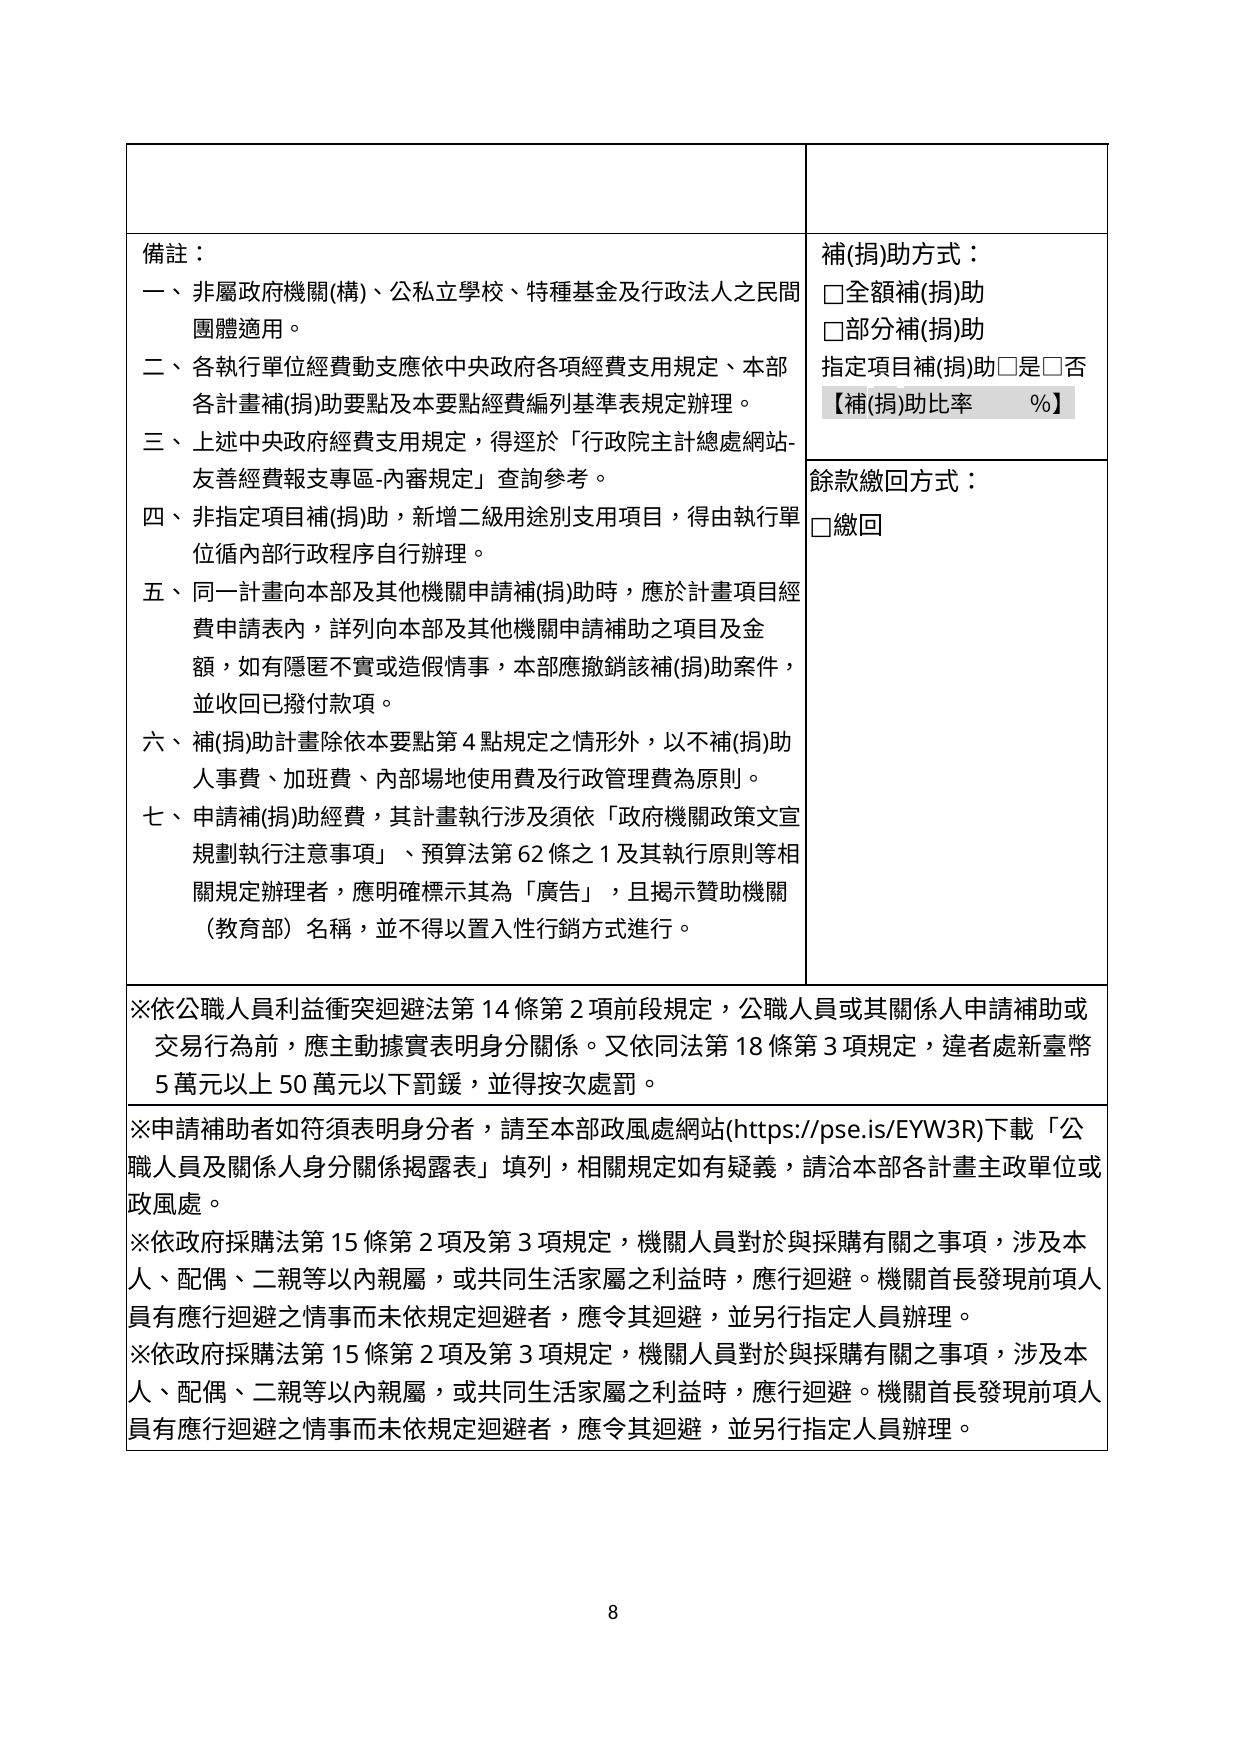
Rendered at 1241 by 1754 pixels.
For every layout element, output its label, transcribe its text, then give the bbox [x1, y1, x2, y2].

table_cell ※申請補助者如符須表明身分者，請至本部政風處網站(https://pse.is/EYW3R)下載「公職人員及關係人身分關係揭露表」填列，相關規定如有疑義，請洽本部各計畫主政單位或政風處。 ※依政府採購法第15條第2項及第3項規定，機關人員對於與採購有關之事項，涉及本人、配偶、二親等以內親屬，或共同生活家屬之利益時，應行迴避。機關首長發現前項人員有應行迴避之情事而未依規定迴避者，應令其迴避，並另行指定人員辦理。 ※依政府採購法第15條第2項及第3項規定，機關人員對於與採購有關之事項，涉及本人、配偶、二親等以內親屬，或共同生活家屬之利益時，應行迴避。機關首長發現前項人員有應行迴避之情事而未依規定迴避者，應令其迴避，並另行指定人員辦理。 [127, 1105, 1107, 1449]
table_cell ※依公職人員利益衝突迴避法第14條第2項前段規定，公職人員或其關係人申請補助或交易行為前，應主動據實表明身分關係。又依同法第18條第3項規定，違者處新臺幣5萬元以上50萬元以下罰鍰，並得按次處罰。 [127, 986, 1107, 1104]
table_cell [807, 145, 1107, 232]
table_cell [127, 145, 805, 232]
table_cell 餘款繳回方式： □繳回 [807, 461, 1107, 984]
table_cell 備註： 非屬政府機關(構)、公私立學校、特種基金及行政法人之民間團體適用。 各執行單位經費動支應依中央政府各項經費支用規定、本部各計畫補(捐)助要點及本要點經費編列基準表規定辦理。 上述中央政府經費支用規定，得逕於「行政院主計總處網站-友善經費報支專區-內審規定」查詢參考。 非指定項目補(捐)助，新增二級用途別支用項目，得由執行單位循內部行政程序自行辦理。 同一計畫向本部及其他機關申請補(捐)助時，應於計畫項目經費申請表內，詳列向本部及其他機關申請補助之項目及金額，如有隱匿不實或造假情事，本部應撤銷該補(捐)助案件，並收回已撥付款項。 補(捐)助計畫除依本要點第4點規定之情形外，以不補(捐)助人事費、加班費、內部場地使用費及行政管理費為原則。 申請補(捐)助經費，其計畫執行涉及須依「政府機關政策文宣規劃執行注意事項」、預算法第62條之1及其執行原則等相關規定辦理者，應明確標示其為「廣告」，且揭示贊助機關（教育部）名稱，並不得以置入性行銷方式進行。 [127, 234, 805, 984]
table_cell 補(捐)助方式： □全額補(捐)助 □部分補(捐)助 指定項目補(捐)助□是□否 【補(捐)助比率 ％】 [807, 234, 1107, 459]
